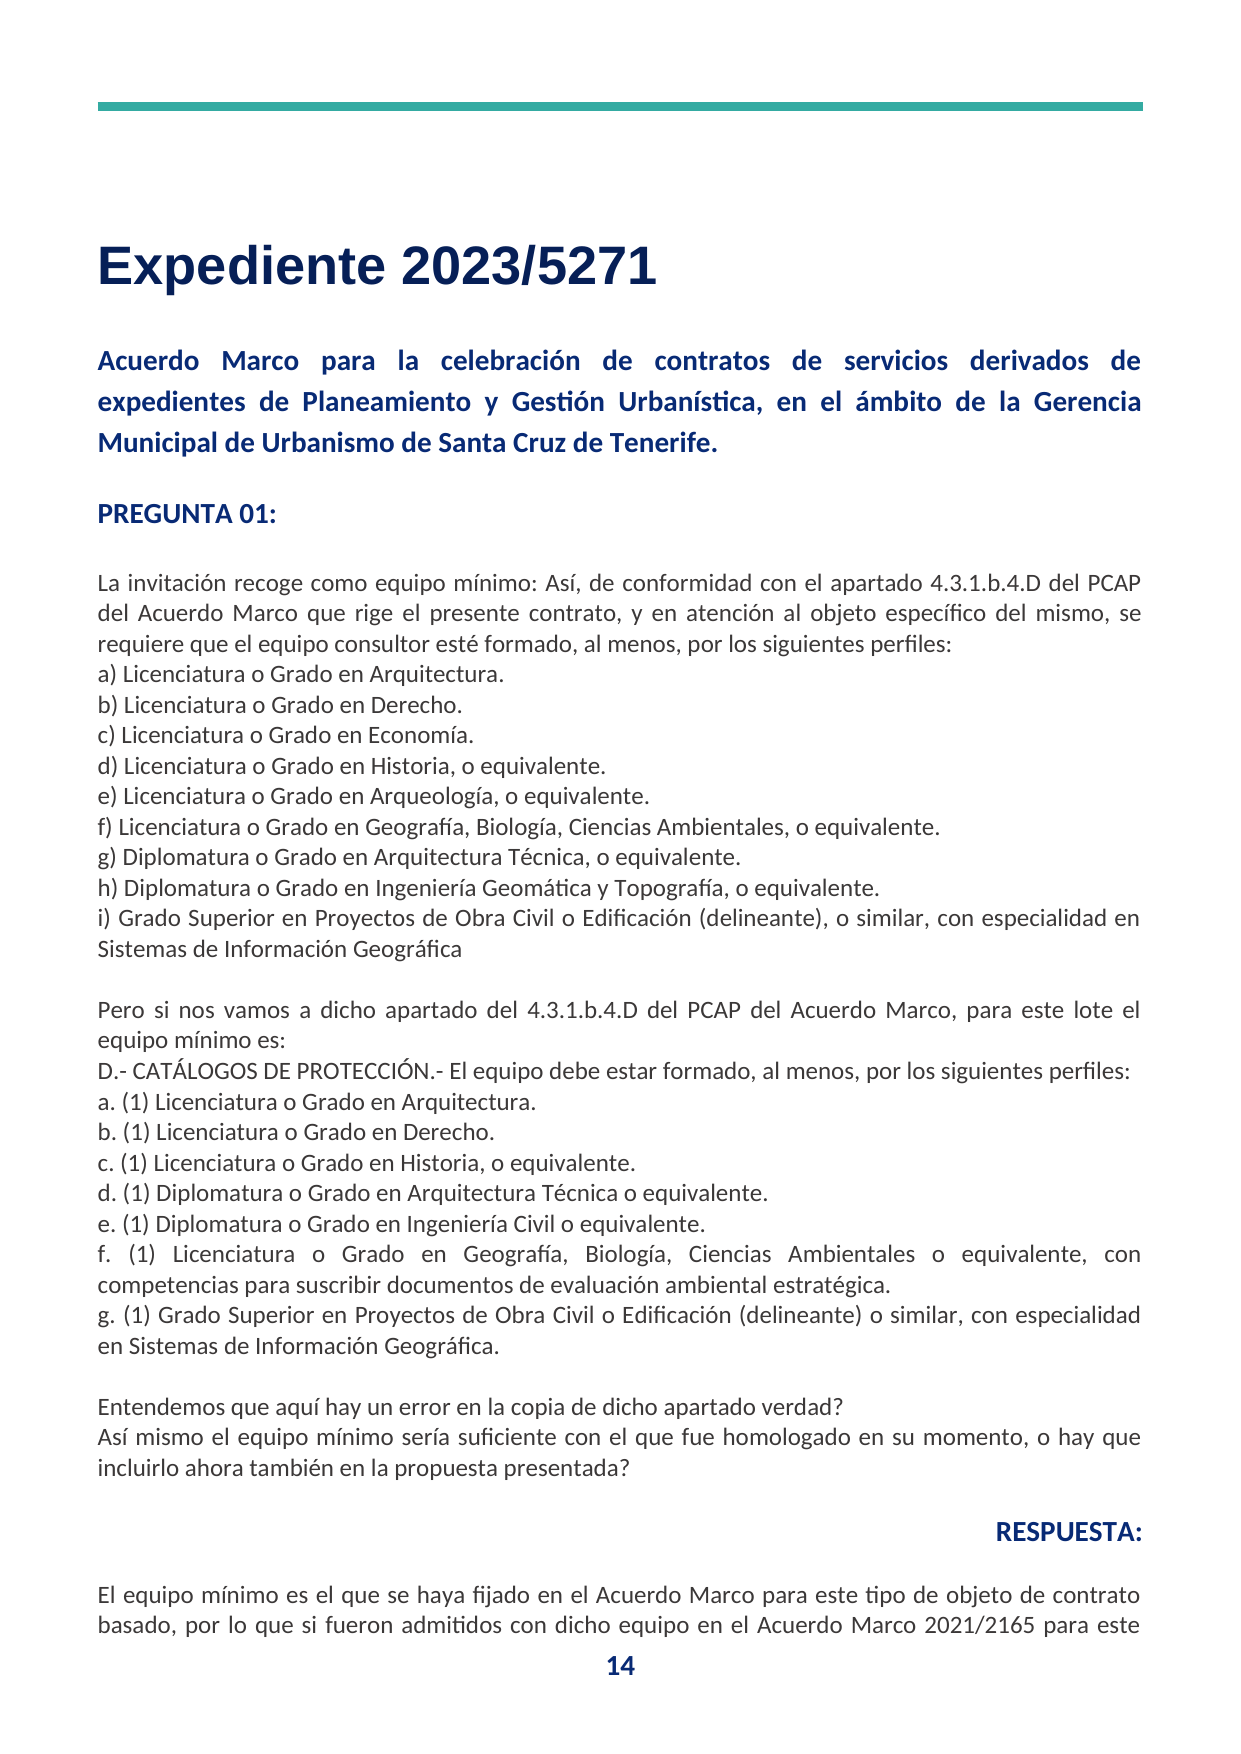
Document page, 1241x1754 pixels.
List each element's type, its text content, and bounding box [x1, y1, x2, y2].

text c) Licenciatura o Grado en Economía. [97, 719, 1143, 750]
text Así mismo el equipo mínimo sería suficiente con el que fue homologado en su momento, o hay que incluirlo ahora también en la propuesta presentada? [97, 1421, 1143, 1482]
text f. (1) Licenciatura o Grado en Geografía, Biología, Ciencias Ambientales o equivalente, con competencias para suscribir documentos de evaluación ambiental estratégica. [97, 1238, 1143, 1299]
text e. (1) Diplomatura o Grado en Ingeniería Civil o equivalente. [97, 1208, 1143, 1238]
text h) Diplomatura o Grado en Ingeniería Geomática y Topografía, o equivalente. [97, 872, 1143, 902]
text a. (1) Licenciatura o Grado en Arquitectura. [97, 1086, 1143, 1116]
subtitle Expediente 2023/5271 [97, 234, 1143, 296]
text f) Licenciatura o Grado en Geografía, Biología, Ciencias Ambientales, o equivalente. [97, 811, 1143, 841]
text El equipo mínimo es el que se haya fijado en el Acuerdo Marco para este tipo de objeto de contrato basado, por lo que si fueron admitidos con dicho equipo en el Acuerdo Marco 2021/2165 para este [97, 1579, 1143, 1640]
text c. (1) Licenciatura o Grado en Historia, o equivalente. [97, 1147, 1143, 1177]
text d. (1) Diplomatura o Grado en Arquitectura Técnica o equivalente. [97, 1177, 1143, 1208]
text PREGUNTA 01: [97, 495, 1143, 531]
text g. (1) Grado Superior en Proyectos de Obra Civil o Edificación (delineante) o similar, con especialidad en Sistemas de Información Geográfica. [97, 1299, 1143, 1360]
text a) Licenciatura o Grado en Arquitectura. [97, 658, 1143, 689]
text Pero si nos vamos a dicho apartado del 4.3.1.b.4.D del PCAP del Acuerdo Marco, para este lote el equipo mínimo es: [97, 994, 1143, 1055]
text i) Grado Superior en Proyectos de Obra Civil o Edificación (delineante), o similar, con especialidad en Sistemas de Información Geográfica [97, 902, 1143, 963]
text d) Licenciatura o Grado en Historia, o equivalente. [97, 750, 1143, 780]
text La invitación recoge como equipo mínimo: Así, de conformidad con el apartado 4.3.1.b.4.D del PCAP del Acuerdo Marco que rige el presente contrato, y en atención al objeto específico del mismo, se requiere que el equipo consultor esté formado, al menos, por los siguientes perfiles: [97, 567, 1143, 658]
text RESPUESTA: [97, 1513, 1143, 1548]
text g) Diplomatura o Grado en Arquitectura Técnica, o equivalente. [97, 841, 1143, 872]
text e) Licenciatura o Grado en Arqueología, o equivalente. [97, 780, 1143, 811]
text Entendemos que aquí hay un error en la copia de dicho apartado verdad? [97, 1391, 1143, 1421]
text D.- CATÁLOGOS DE PROTECCIÓN.- El equipo debe estar formado, al menos, por los siguientes perfiles: [97, 1055, 1143, 1086]
text b) Licenciatura o Grado en Derecho. [97, 689, 1143, 719]
text b. (1) Licenciatura o Grado en Derecho. [97, 1116, 1143, 1147]
text Acuerdo Marco para la celebración de contratos de servicios derivados de expedientes de Planeamiento y Gestión Urbanística, en el ámbito de la Gerencia Municipal de Urbanismo de Santa Cruz de Tenerife. [97, 342, 1143, 459]
